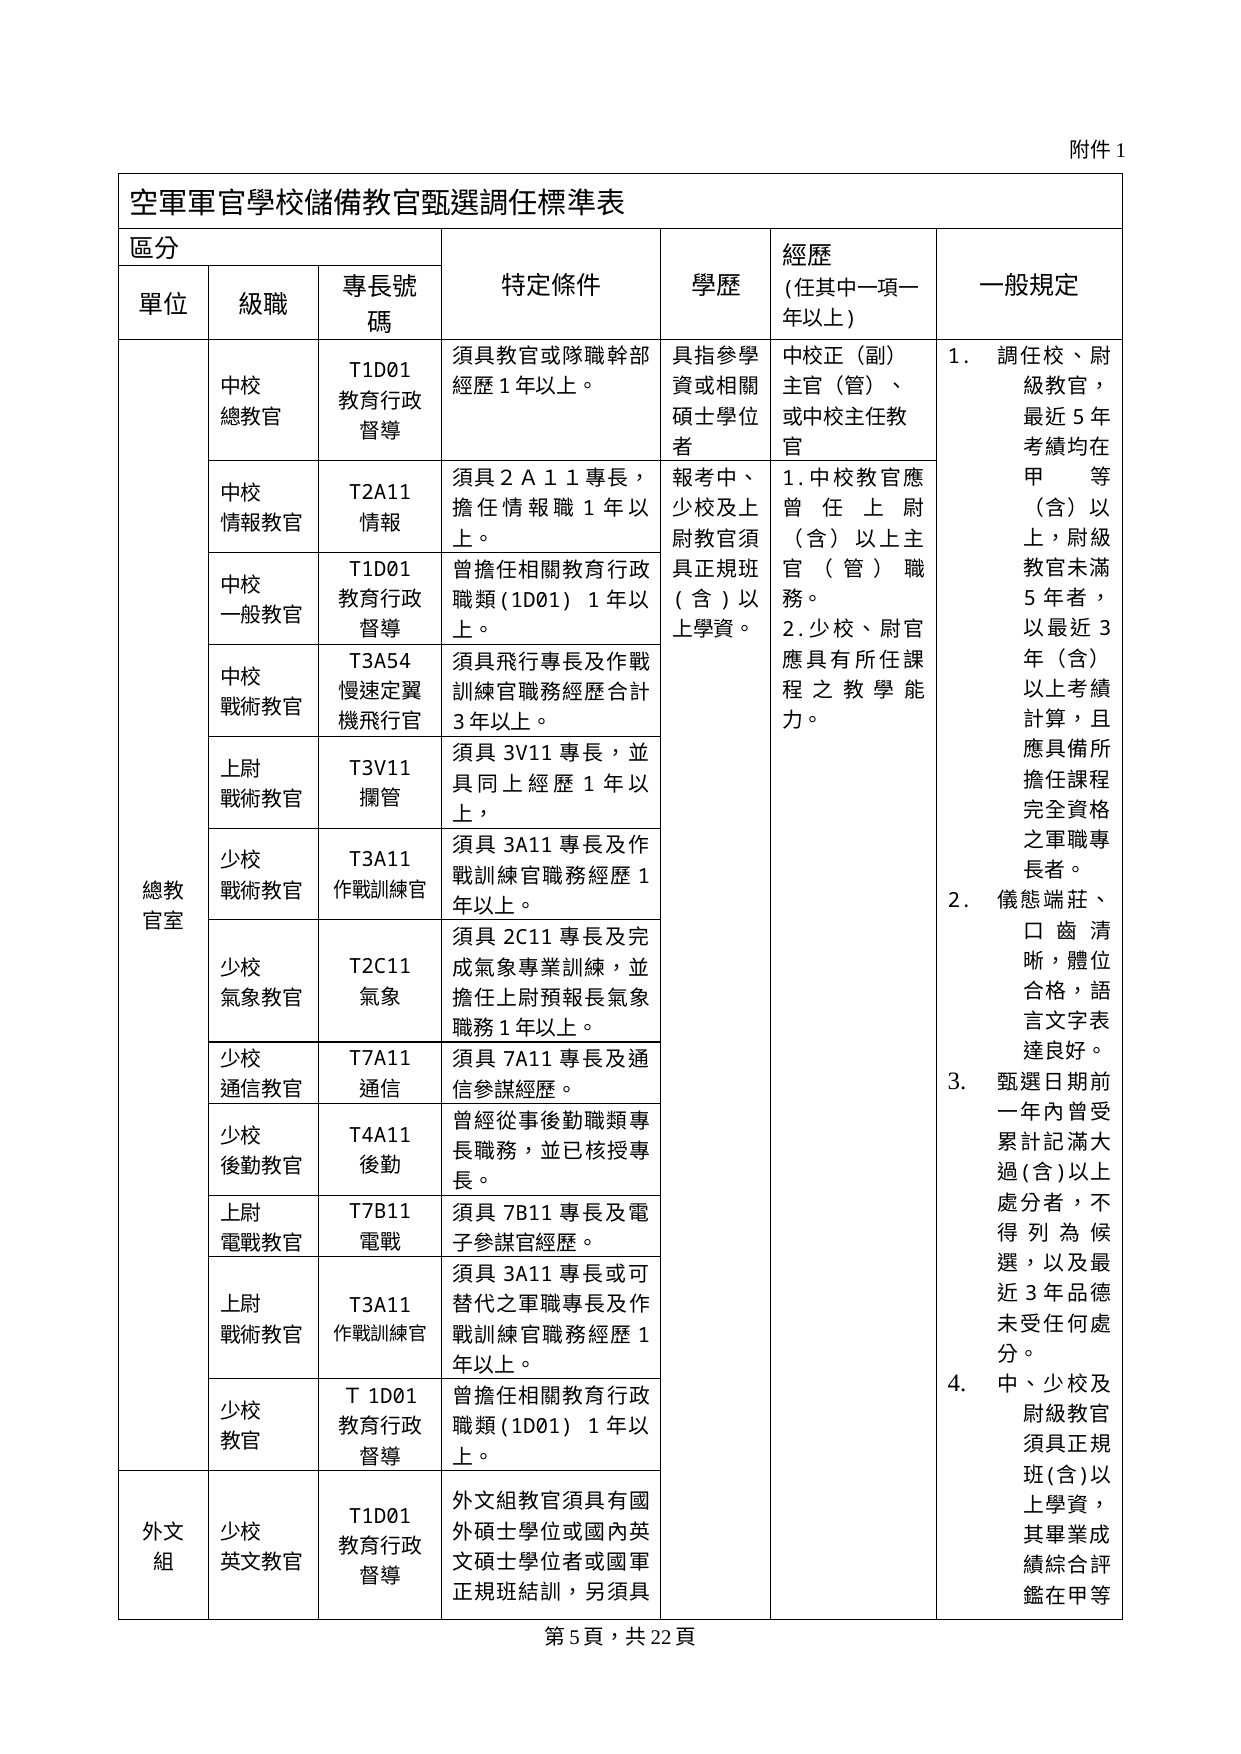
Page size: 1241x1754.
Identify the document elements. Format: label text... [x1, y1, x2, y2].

table_header 附件1 [118, 118, 1122, 172]
table_cell 須具7B11專長及電子參謀官經歷。 [442, 1196, 660, 1256]
table_cell T2A11 情報 [319, 461, 441, 552]
table_cell 須具飛行專長及作戰訓練官職務經歷合計3年以上。 [442, 645, 660, 736]
table_cell 1.中校教官應曾任上尉（含）以上主官（管）職務。 2.少校、尉官應具有所任課程之教學能力。 [771, 461, 936, 1619]
table_cell 專長號碼 [319, 266, 441, 338]
table_cell 曾擔任相關教育行政職類(1D01) 1年以上。 [442, 1379, 660, 1470]
table_cell T3A11 作戰訓練官 [319, 1257, 441, 1378]
table_cell 上尉 戰術教官 [209, 737, 318, 827]
table_cell 須具3A11專長或可替代之軍職專長及作戰訓練官職務經歷1年以上。 [442, 1257, 660, 1378]
table_cell 中校 情報教官 [209, 461, 318, 552]
table_cell 少校 通信教官 [209, 1043, 318, 1103]
table_cell 須具教官或隊職幹部經歷1年以上。 [442, 340, 660, 460]
table_cell 中校 戰術教官 [209, 645, 318, 736]
table_cell T7A11 通信 [319, 1043, 441, 1103]
table_cell 外文組 [119, 1471, 208, 1619]
table_cell 總教官室 [119, 340, 208, 1470]
table_cell 少校 後勤教官 [209, 1104, 318, 1195]
table_cell T3V11 攔管 [319, 737, 441, 827]
table_cell T1D01 教育行政督導 [319, 553, 441, 644]
table_cell 中校正（副）主官（管）、或中校主任教官 [771, 340, 936, 460]
table_cell T4A11 後勤 [319, 1104, 441, 1195]
table_cell 上尉 戰術教官 [209, 1257, 318, 1378]
table_cell T3A11 作戰訓練官 [319, 829, 441, 919]
table_cell 學歷 [661, 229, 770, 338]
table_cell T1D01 教育行政督導 [319, 340, 441, 460]
table_cell 須具7A11專長及通信參謀經歷。 [442, 1043, 660, 1103]
table_cell 經歷 (任其中一項一年以上) [771, 229, 936, 338]
table_cell T2C11 氣象 [319, 920, 441, 1041]
table_cell 中校 一般教官 [209, 553, 318, 644]
table_cell 單位 [119, 266, 208, 338]
table_cell 區分 [119, 229, 441, 265]
table_cell 曾擔任相關教育行政職類(1D01) 1年以上。 [442, 553, 660, 644]
table_cell 少校 氣象教官 [209, 920, 318, 1041]
table_cell 少校 教官 [209, 1379, 318, 1470]
table_cell 須具２Ａ１１專長，擔任情報職1年以上。 [442, 461, 660, 552]
table_cell T1D01 教育行政督導 [319, 1471, 441, 1619]
table_cell 報考中、少校及上尉教官須具正規班(含)以上學資。 [661, 461, 770, 1619]
table_cell 調任校、尉級教官，最近5年考績均在甲等（含）以上，尉級教官未滿5年者，以最近3年（含）以上考績計算，且應具備所擔任課程完全資格之軍職專長者。 儀態端莊、口齒清晰，體位合格，語言文字表達良好。 甄選日期前一年內曾受累計記滿大過(含)以上處分者，不得列為候選，以及最近3年品德未受任何處分。 中、少校及尉級教官須具正規班(含)以上學資，其畢業成績綜合評鑑在甲等（含）以上或學業成績績序在70％（含）以前者；但具有高於應具學資以上者，不受限制。 具有統御能力及協調合作精神。 [937, 340, 1122, 1619]
table_cell 一般規定 [937, 229, 1122, 338]
table_cell 中校 總教官 [209, 340, 318, 460]
table_cell 外文組教官須具有國外碩士學位或國內英文碩士學位者或國軍正規班結訓，另須具 [442, 1471, 660, 1619]
table_cell 須具2C11專長及完成氣象專業訓練，並擔任上尉預報長氣象職務1年以上。 [442, 920, 660, 1041]
table_cell 曾經從事後勤職類專長職務，並已核授專長。 [442, 1104, 660, 1195]
table_cell 特定條件 [442, 229, 660, 338]
table_cell T3A54 慢速定翼機飛行官 [319, 645, 441, 736]
table_cell 上尉 電戰教官 [209, 1196, 318, 1256]
table_cell T7B11 電戰 [319, 1196, 441, 1256]
table_cell Ｔ1D01 教育行政督導 [319, 1379, 441, 1470]
table_cell 須具3V11專長，並具同上經歷1年以上， [442, 737, 660, 827]
table_cell 少校 戰術教官 [209, 829, 318, 919]
table_cell 須具3A11專長及作戰訓練官職務經歷1年以上。 [442, 829, 660, 919]
table_cell 空軍軍官學校儲備教官甄選調任標準表 [119, 174, 1122, 228]
table_cell 具指參學資或相關碩士學位者 [661, 340, 770, 460]
table_cell 少校 英文教官 [209, 1471, 318, 1619]
table_cell 級職 [209, 266, 318, 338]
